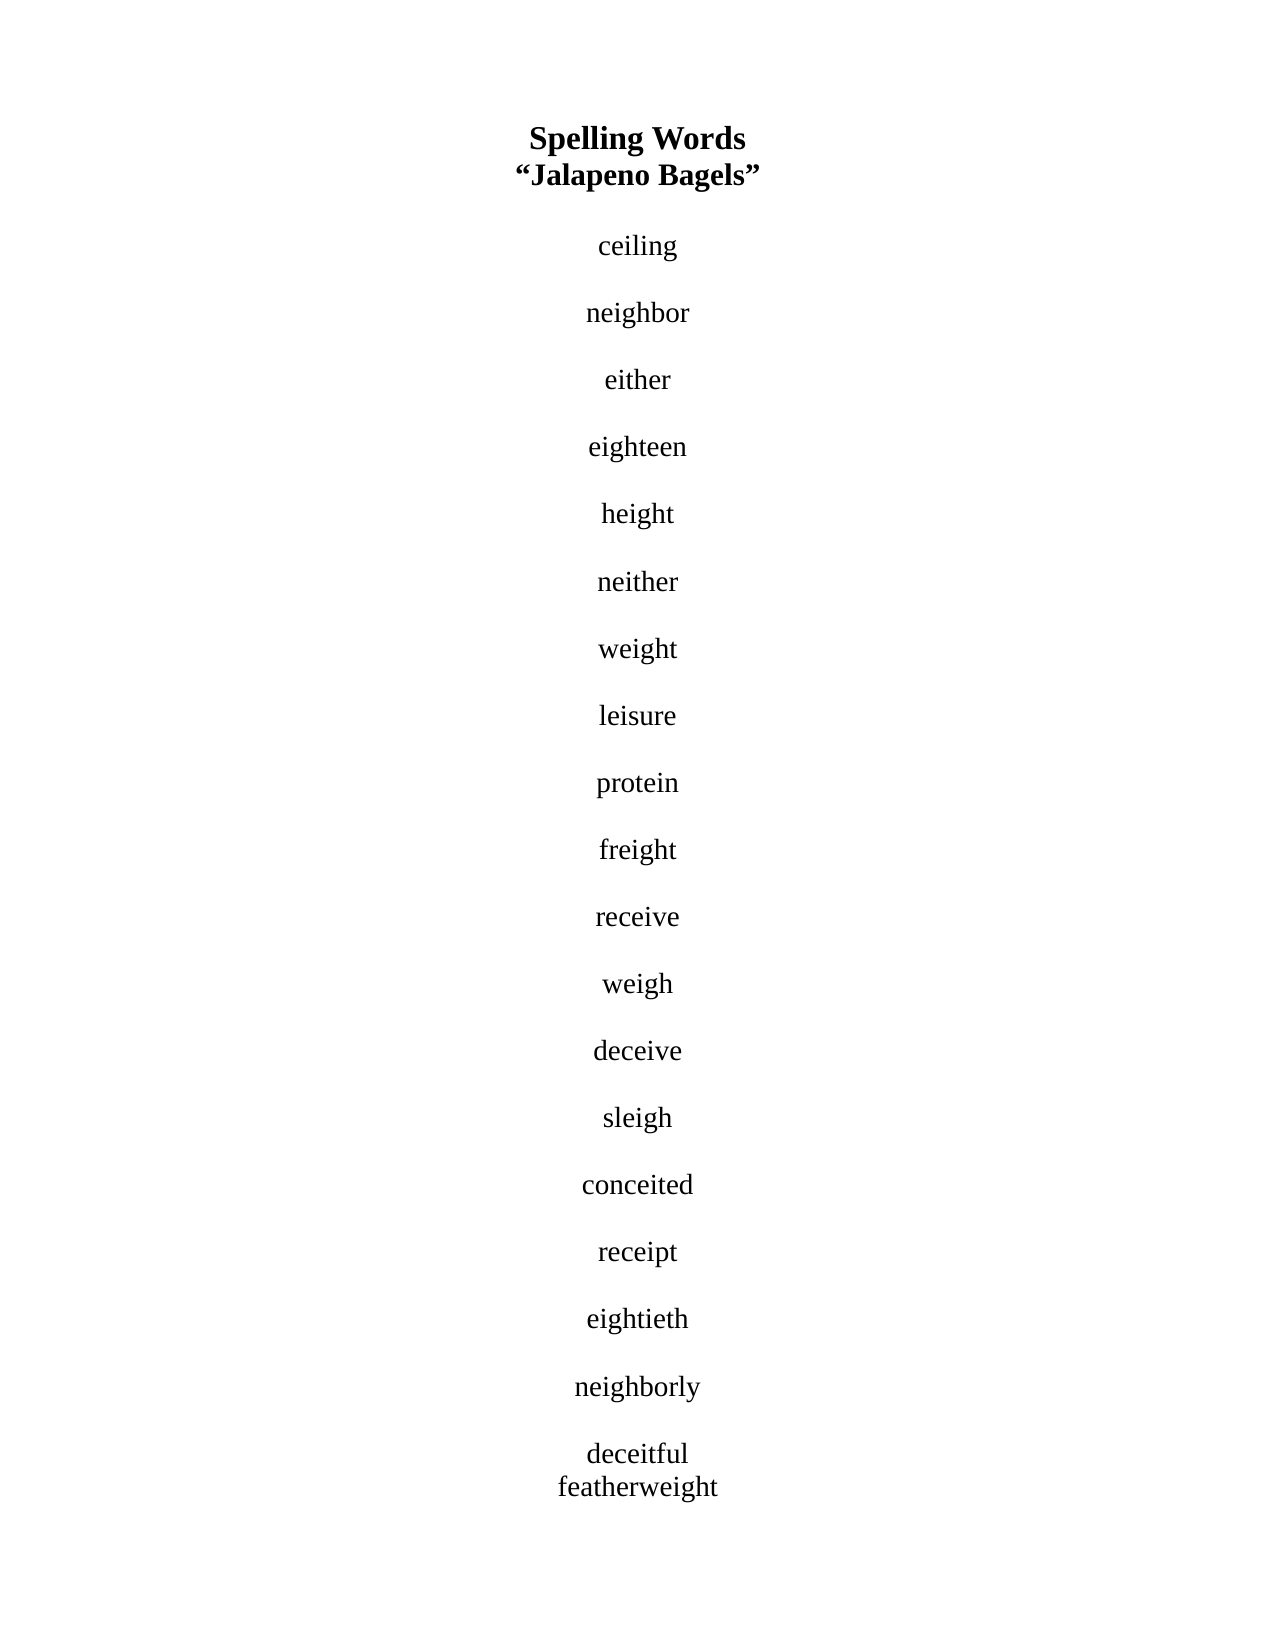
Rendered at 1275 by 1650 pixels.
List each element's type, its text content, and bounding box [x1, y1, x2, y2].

text Spelling Words [118, 118, 1157, 156]
text eightieth [118, 1302, 1157, 1335]
text neither [118, 564, 1157, 597]
text ceiling [118, 228, 1157, 262]
text height [118, 497, 1157, 530]
text either [118, 362, 1157, 396]
text neighborly [118, 1369, 1157, 1402]
text deceitful [118, 1436, 1157, 1469]
text featherweight [118, 1469, 1157, 1503]
text neighbor [118, 295, 1157, 329]
text deceive [118, 1033, 1157, 1067]
text eighteen [118, 429, 1157, 463]
text conceited [118, 1167, 1157, 1201]
text protein [118, 765, 1157, 798]
text leisure [118, 698, 1157, 731]
text receipt [118, 1234, 1157, 1268]
text weigh [118, 966, 1157, 1000]
text receive [118, 899, 1157, 933]
text “Jalapeno Bagels” [118, 156, 1157, 192]
text freight [118, 832, 1157, 866]
text sleigh [118, 1100, 1157, 1134]
text weight [118, 631, 1157, 664]
